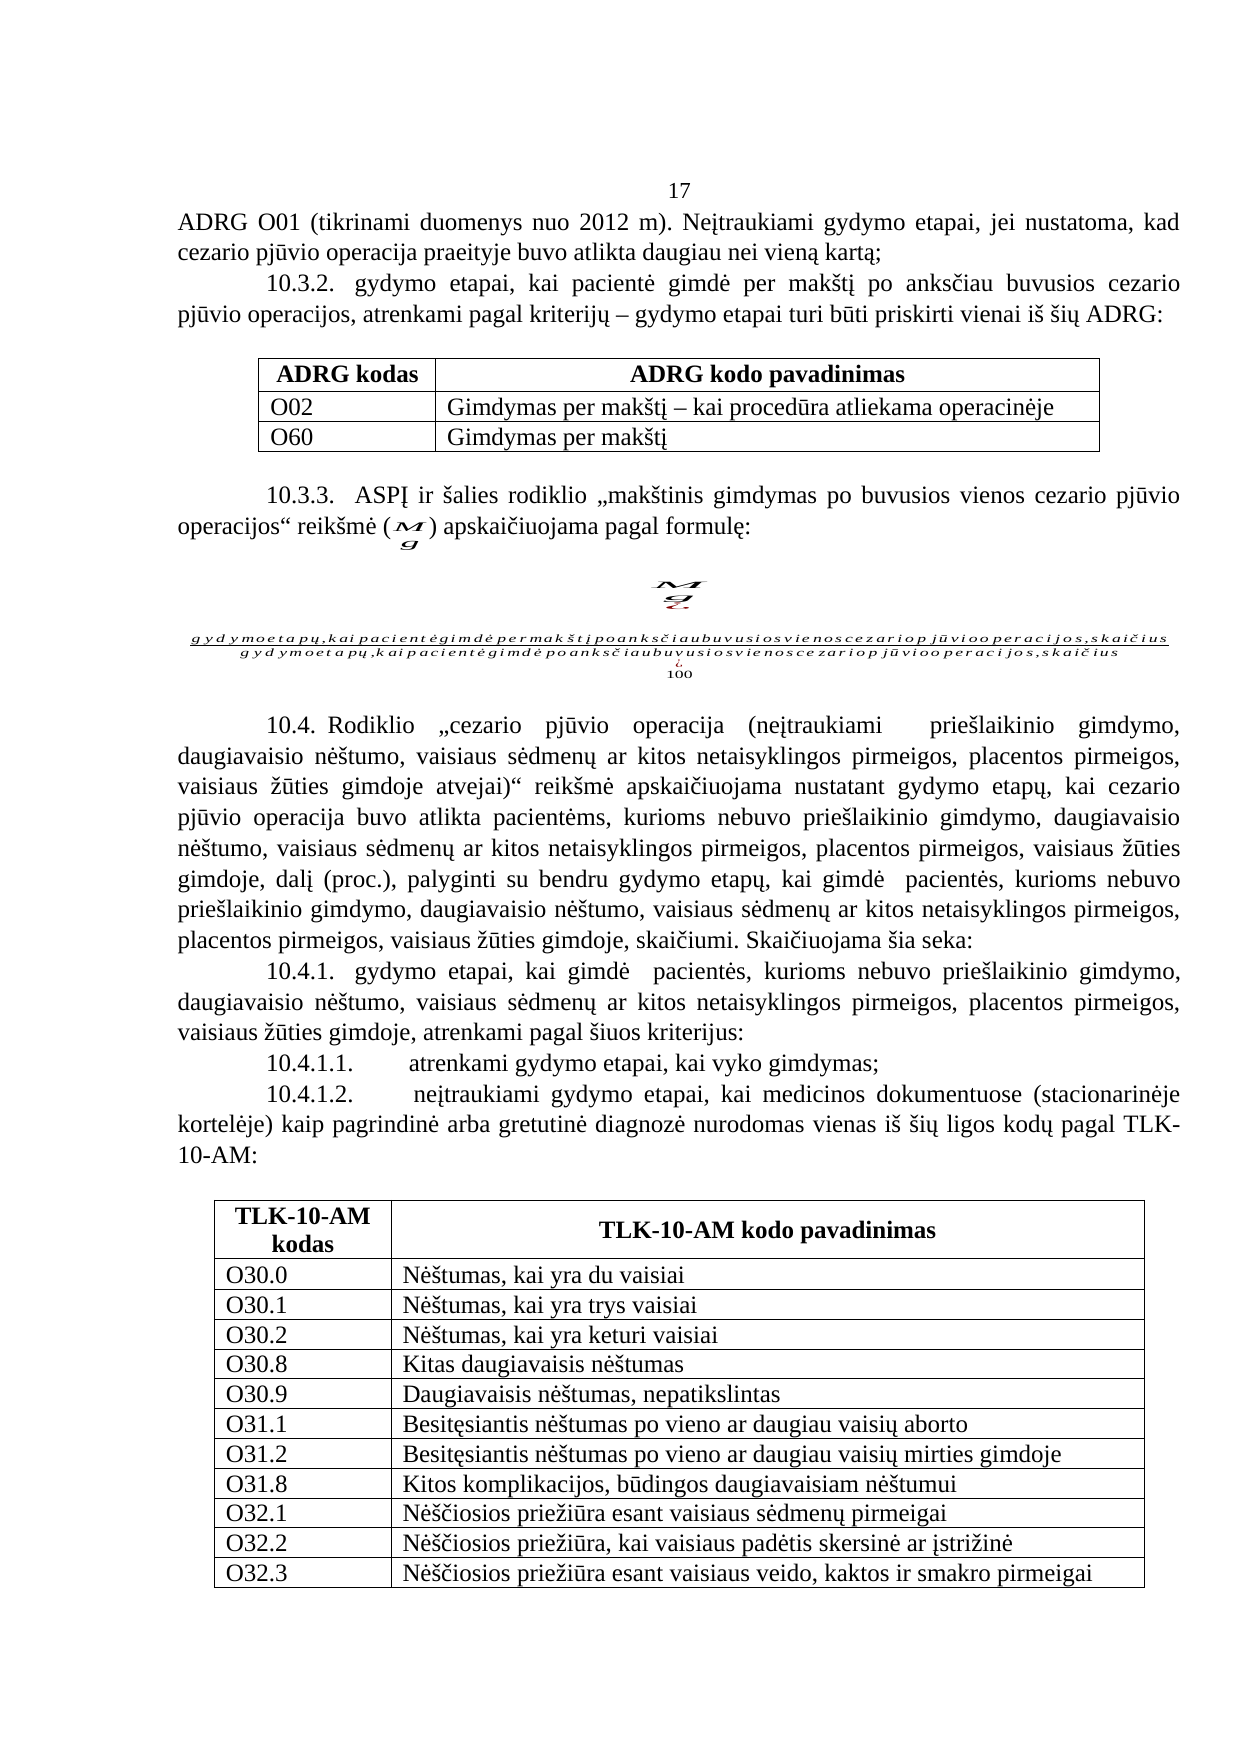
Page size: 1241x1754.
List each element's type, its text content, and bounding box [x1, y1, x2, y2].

table_cell O31.8 [215, 1469, 391, 1497]
table_header ADRG kodas [259, 359, 435, 391]
table_cell Besitęsiantis nėštumas po vieno ar daugiau vaisių mirties gimdoje [392, 1439, 1144, 1468]
table_cell Besitęsiantis nėštumas po vieno ar daugiau vaisių aborto [392, 1409, 1144, 1438]
table_cell Kitos komplikacijos, būdingos daugiavaisiam nėštumui [392, 1469, 1144, 1497]
table_header TLK-10-AM kodas [215, 1201, 391, 1258]
table_cell Nėščiosios priežiūra, kai vaisiaus padėtis skersinė ar įstrižinė [392, 1528, 1144, 1557]
text 10.3.3. ASPĮ ir šalies rodiklio „makštinis gimdymas po buvusios vienos cezario pjūvio operacijos“ reikšmė () apskaičiuojama pagal formulę: [177, 481, 1181, 549]
table_cell Nėštumas, kai yra du vaisiai [392, 1259, 1144, 1289]
table_cell O60 [259, 422, 435, 451]
table_cell O32.2 [215, 1528, 391, 1557]
text 10.3.2. gydymo etapai, kai pacientė gimdė per makštį po anksčiau buvusios cezario pjūvio operacijos, atrenkami pagal kriterijų – gydymo etapai turi būti priskirti vienai iš šių ADRG: [177, 268, 1181, 328]
table_header ADRG kodo pavadinimas [436, 359, 1099, 391]
table_cell O30.1 [215, 1290, 391, 1319]
text 10.4. Rodiklio „cezario pjūvio operacija (neįtraukiami priešlaikinio gimdymo, daugiavaisio nėštumo, vaisiaus sėdmenų ar kitos netaisyklingos pirmeigos, placentos pirmeigos, vaisiaus žūties gimdoje atvejai)“ reikšmė apskaičiuojama nustatant gydymo etapų, kai cezario pjūvio operacija buvo atlikta pacientėms, kurioms nebuvo priešlaikinio gimdymo, daugiavaisio nėštumo, vaisiaus sėdmenų ar kitos netaisyklingos pirmeigos, placentos pirmeigos, vaisiaus žūties gimdoje, dalį (proc.), palyginti su bendru gydymo etapų, kai gimdė pacientės, kurioms nebuvo priešlaikinio gimdymo, daugiavaisio nėštumo, vaisiaus sėdmenų ar kitos netaisyklingos pirmeigos, placentos pirmeigos, vaisiaus žūties gimdoje, skaičiumi. Skaičiuojama šia seka: [177, 710, 1181, 954]
text 10.4.1.1. atrenkami gydymo etapai, kai vyko gimdymas; [177, 1048, 1181, 1077]
text 10.4.1.2. neįtraukiami gydymo etapai, kai medicinos dokumentuose (stacionarinėje kortelėje) kaip pagrindinė arba gretutinė diagnozė nurodomas vienas iš šių ligos kodų pagal TLK-10-AM: [177, 1079, 1181, 1169]
table_cell O31.1 [215, 1409, 391, 1438]
text 10.4.1. gydymo etapai, kai gimdė pacientės, kurioms nebuvo priešlaikinio gimdymo, daugiavaisio nėštumo, vaisiaus sėdmenų ar kitos netaisyklingos pirmeigos, placentos pirmeigos, vaisiaus žūties gimdoje, atrenkami pagal šiuos kriterijus: [177, 956, 1181, 1046]
table_cell O30.8 [215, 1350, 391, 1378]
table_cell O30.9 [215, 1379, 391, 1408]
table_cell Daugiavaisis nėštumas, nepatikslintas [392, 1379, 1144, 1408]
table_cell Gimdymas per makštį – kai procedūra atliekama operacinėje [436, 392, 1099, 421]
table_cell Nėštumas, kai yra keturi vaisiai [392, 1320, 1144, 1348]
table_cell Nėščiosios priežiūra esant vaisiaus sėdmenų pirmeigai [392, 1499, 1144, 1527]
table_cell O32.3 [215, 1558, 391, 1587]
table_cell O02 [259, 392, 435, 421]
table_cell Gimdymas per makštį [436, 422, 1099, 451]
table_cell O31.2 [215, 1439, 391, 1468]
table_cell O32.1 [215, 1499, 391, 1527]
text ADRG O01 (tikrinami duomenys nuo 2012 m). Neįtraukiami gydymo etapai, jei nustatoma, kad cezario pjūvio operacija praeityje buvo atlikta daugiau nei vieną kartą; [177, 207, 1181, 266]
table_cell Nėštumas, kai yra trys vaisiai [392, 1290, 1144, 1319]
table_cell O30.2 [215, 1320, 391, 1348]
table_cell O30.0 [215, 1259, 391, 1289]
table_header TLK-10-AM kodo pavadinimas [392, 1201, 1144, 1258]
table_cell Nėščiosios priežiūra esant vaisiaus veido, kaktos ir smakro pirmeigai [392, 1558, 1144, 1587]
table_cell Kitas daugiavaisis nėštumas [392, 1350, 1144, 1378]
